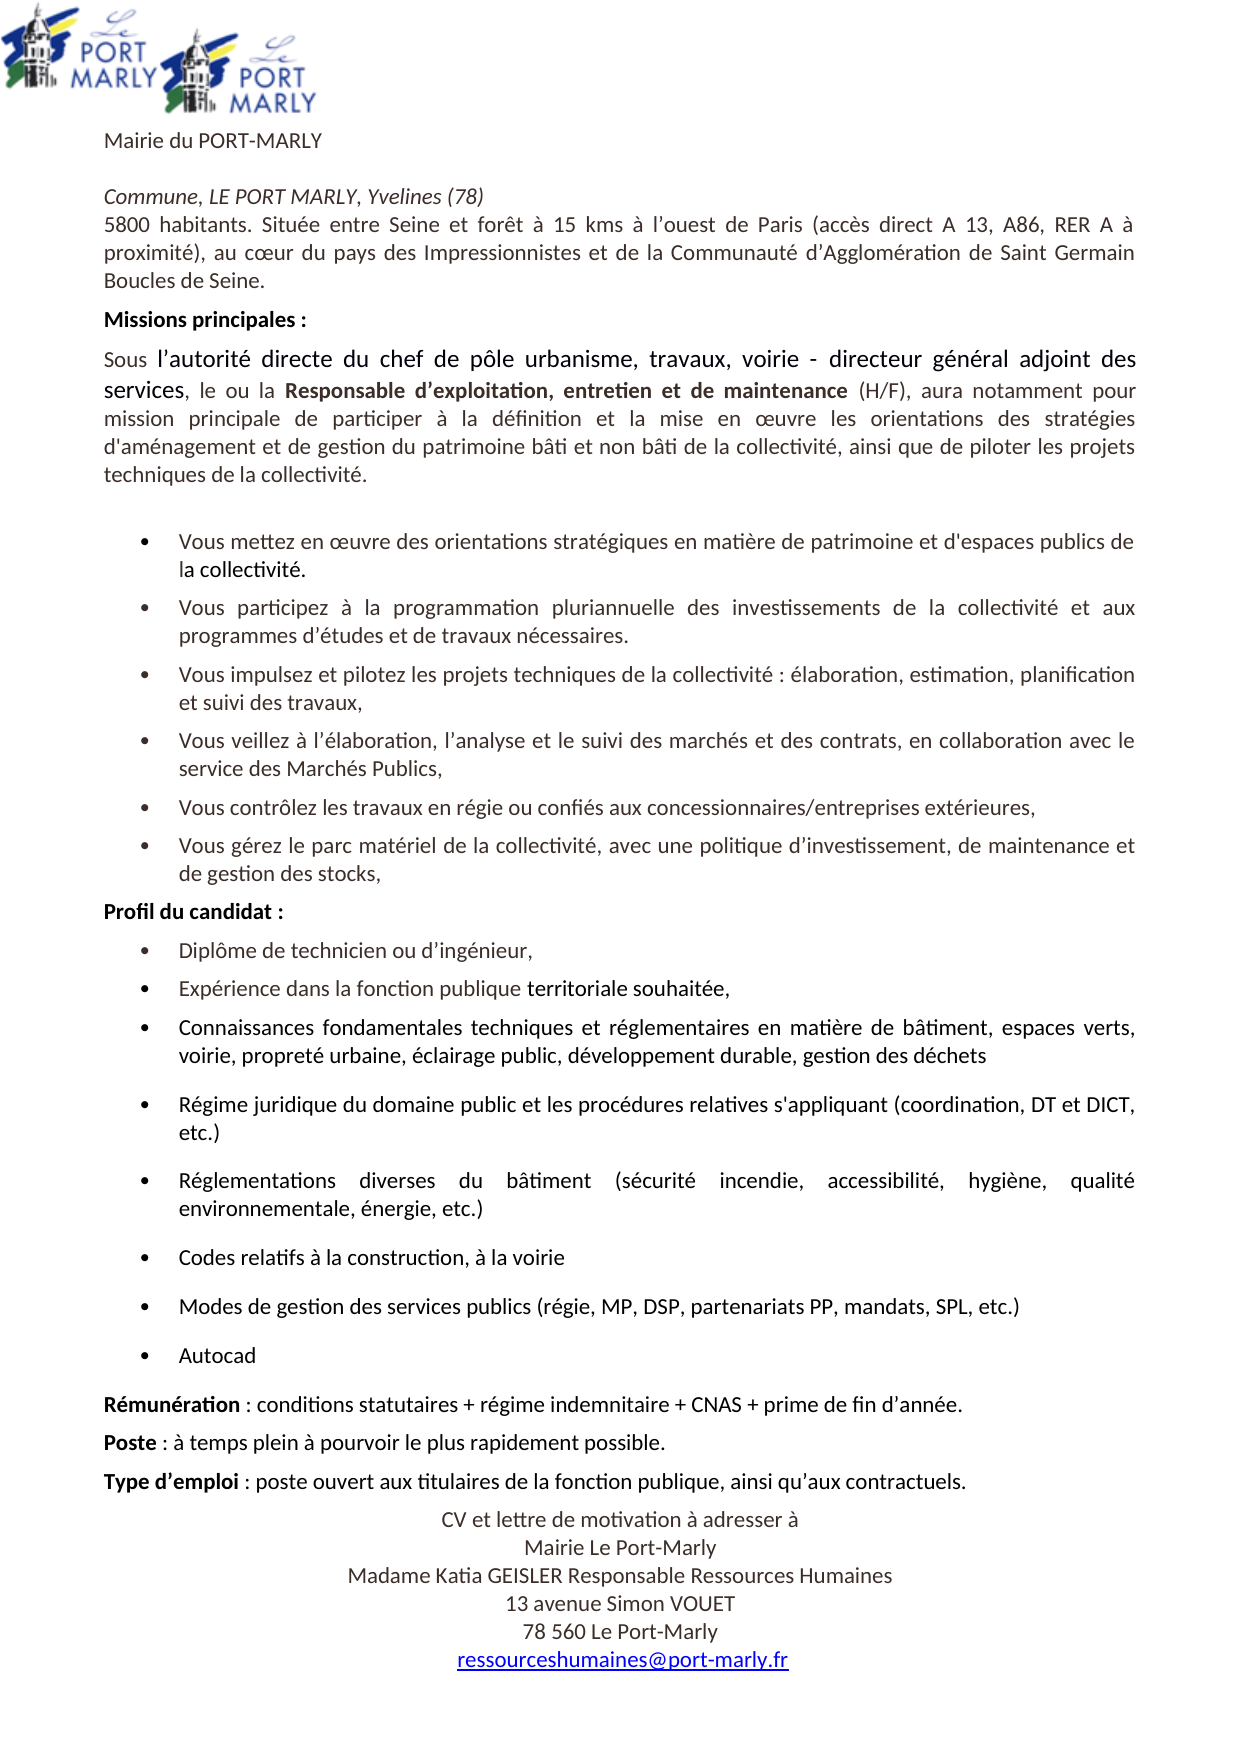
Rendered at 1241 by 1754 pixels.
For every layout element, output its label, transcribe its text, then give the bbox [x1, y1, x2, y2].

list Diplôme de technicien ou d’ingénieur, [141, 936, 1137, 964]
list Vous mettez en œuvre des orientations stratégiques en matière de patrimoine et d'espaces publics de la collectivité. [141, 527, 1137, 583]
list Vous contrôlez les travaux en régie ou confiés aux concessionnaires/entreprises extérieures, [141, 793, 1137, 821]
text 5800 habitants. Située entre Seine et forêt à 15 kms à l’ouest de Paris (accès direct A 13, A86, RER A à proximité), au cœur du pays des Impressionnistes et de la Communauté d’Agglomération de Saint Germain Boucles de Seine. [103, 210, 1137, 294]
text Commune, LE PORT MARLY, Yvelines (78) [103, 182, 1137, 210]
list Réglementations diverses du bâtiment (sécurité incendie, accessibilité, hygiène, qualité environnementale, énergie, etc.) [141, 1167, 1137, 1223]
text 78 560 Le Port-Marly [103, 1617, 1137, 1645]
text CV et lettre de motivation à adresser à [103, 1505, 1137, 1533]
list Régime juridique du domaine public et les procédures relatives s'appliquant (coordination, DT et DICT, etc.) [141, 1090, 1137, 1146]
list Vous gérez le parc matériel de la collectivité, avec une politique d’investissement, de maintenance et de gestion des stocks, [141, 831, 1137, 887]
text Type d’emploi : poste ouvert aux titulaires de la fonction publique, ainsi qu’aux contractuels. [103, 1467, 1137, 1495]
text Rémunération : conditions statutaires + régime indemnitaire + CNAS + prime de fin d’année. [103, 1390, 1137, 1418]
picture [0, 0, 319, 116]
text ressourceshumaines@port-marly.fr [103, 1645, 1137, 1701]
list Vous participez à la programmation pluriannuelle des investissements de la collectivité et aux programmes d’études et de travaux nécessaires. [141, 593, 1137, 649]
list Vous veillez à l’élaboration, l’analyse et le suivi des marchés et des contrats, en collaboration avec le service des Marchés Publics, [141, 726, 1137, 782]
list Autocad [141, 1341, 1137, 1369]
text Mairie du PORT-MARLY [103, 126, 1137, 154]
text Profil du candidat : [103, 897, 1137, 926]
list Modes de gestion des services publics (régie, MP, DSP, partenariats PP, mandats, SPL, etc.) [141, 1292, 1137, 1320]
text Missions principales : [103, 305, 1137, 333]
list Vous impulsez et pilotez les projets techniques de la collectivité : élaboration, estimation, planification et suivi des travaux, [141, 660, 1137, 716]
list Codes relatifs à la construction, à la voirie [141, 1243, 1137, 1271]
list Connaissances fondamentales techniques et réglementaires en matière de bâtiment, espaces verts, voirie, propreté urbaine, éclairage public, développement durable, gestion des déchets [141, 1013, 1137, 1069]
list Expérience dans la fonction publique territoriale souhaitée, [141, 974, 1137, 1002]
text Poste : à temps plein à pourvoir le plus rapidement possible. [103, 1428, 1137, 1456]
text 13 avenue Simon VOUET [103, 1589, 1137, 1617]
text Mairie Le Port-Marly [103, 1533, 1137, 1561]
text Sous l’autorité directe du chef de pôle urbanisme, travaux, voirie - directeur général adjoint des services, le ou la Responsable d’exploitation, entretien et de maintenance (H/F), aura notamment pour mission principale de participer à la définition et la mise en œuvre les orientations des stratégies d'aménagement et de gestion du patrimoine bâti et non bâti de la collectivité, ainsi que de piloter les projets techniques de la collectivité. [103, 343, 1137, 488]
text Madame Katia GEISLER Responsable Ressources Humaines [103, 1561, 1137, 1589]
